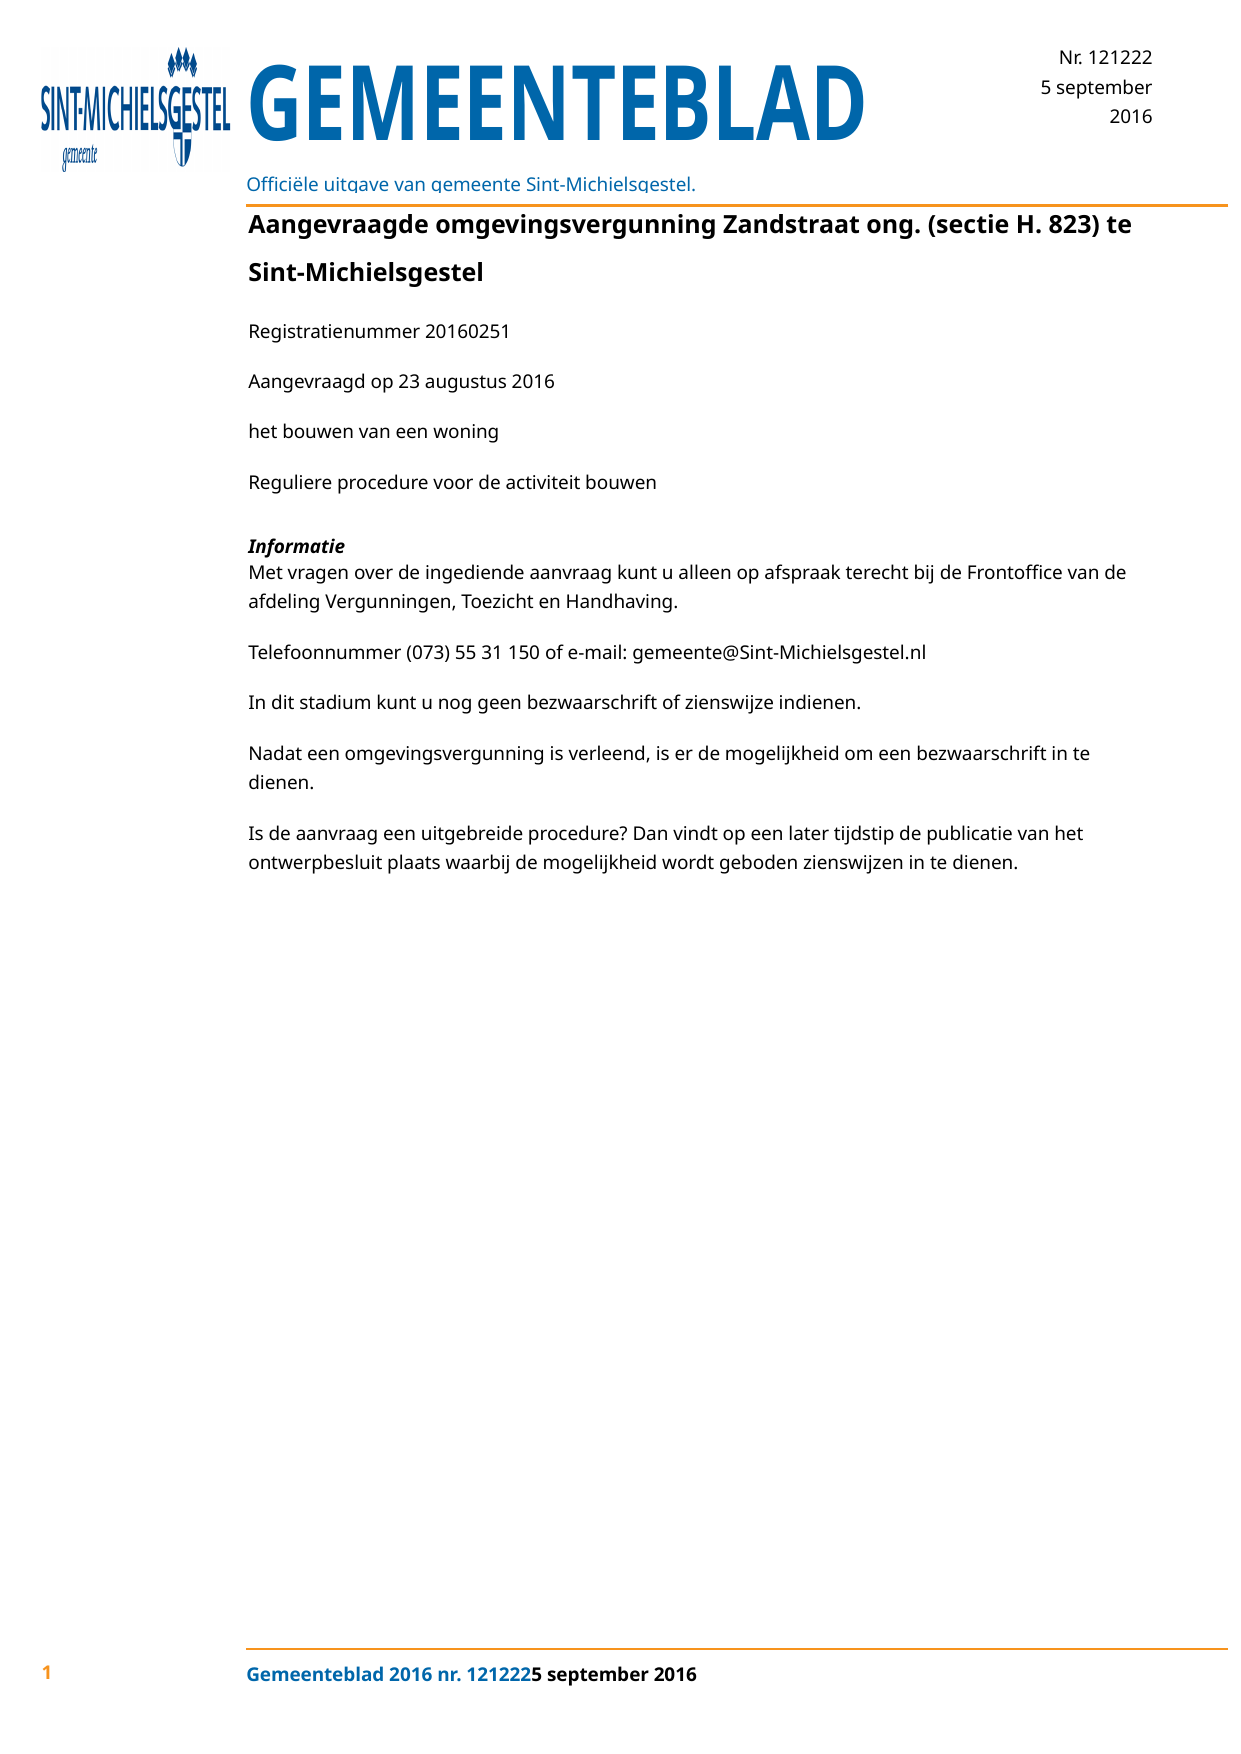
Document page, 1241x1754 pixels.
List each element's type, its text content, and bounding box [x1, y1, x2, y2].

text In dit stadium kunt u nog geen bezwaarschrift of zienswijze indienen. [248, 689, 1152, 715]
text Met vragen over de ingediende aanvraag kunt u alleen op afspraak terecht bij de Frontoffice van de afdeling Vergunningen, Toezicht en Handhaving. [248, 559, 1152, 614]
picture [41, 47, 231, 172]
text Informatie [248, 533, 1152, 559]
text het bouwen van een woning [248, 419, 1152, 444]
text Is de aanvraag een uitgebreide procedure? Dan vindt op een later tijdstip de publicatie van het ontwerpbesluit plaats waarbij de mogelijkheid wordt geboden zienswijzen in te dienen. [248, 820, 1152, 875]
text Reguliere procedure voor de activiteit bouwen [248, 469, 1152, 495]
text Nadat een omgevingsvergunning is verleend, is er de mogelijkheid om een bezwaarschrift in te dienen. [248, 740, 1152, 795]
text Aangevraagde omgevingsvergunning Zandstraat ong. (sectie H. 823) te Sint-Michielsgestel [248, 207, 1152, 288]
text Registratienummer 20160251 [248, 318, 1152, 344]
text Aangevraagd op 23 augustus 2016 [248, 368, 1152, 394]
text Telefoonnummer (073) 55 31 150 of e-mail: gemeente@Sint-Michielsgestel.nl [248, 639, 1152, 664]
